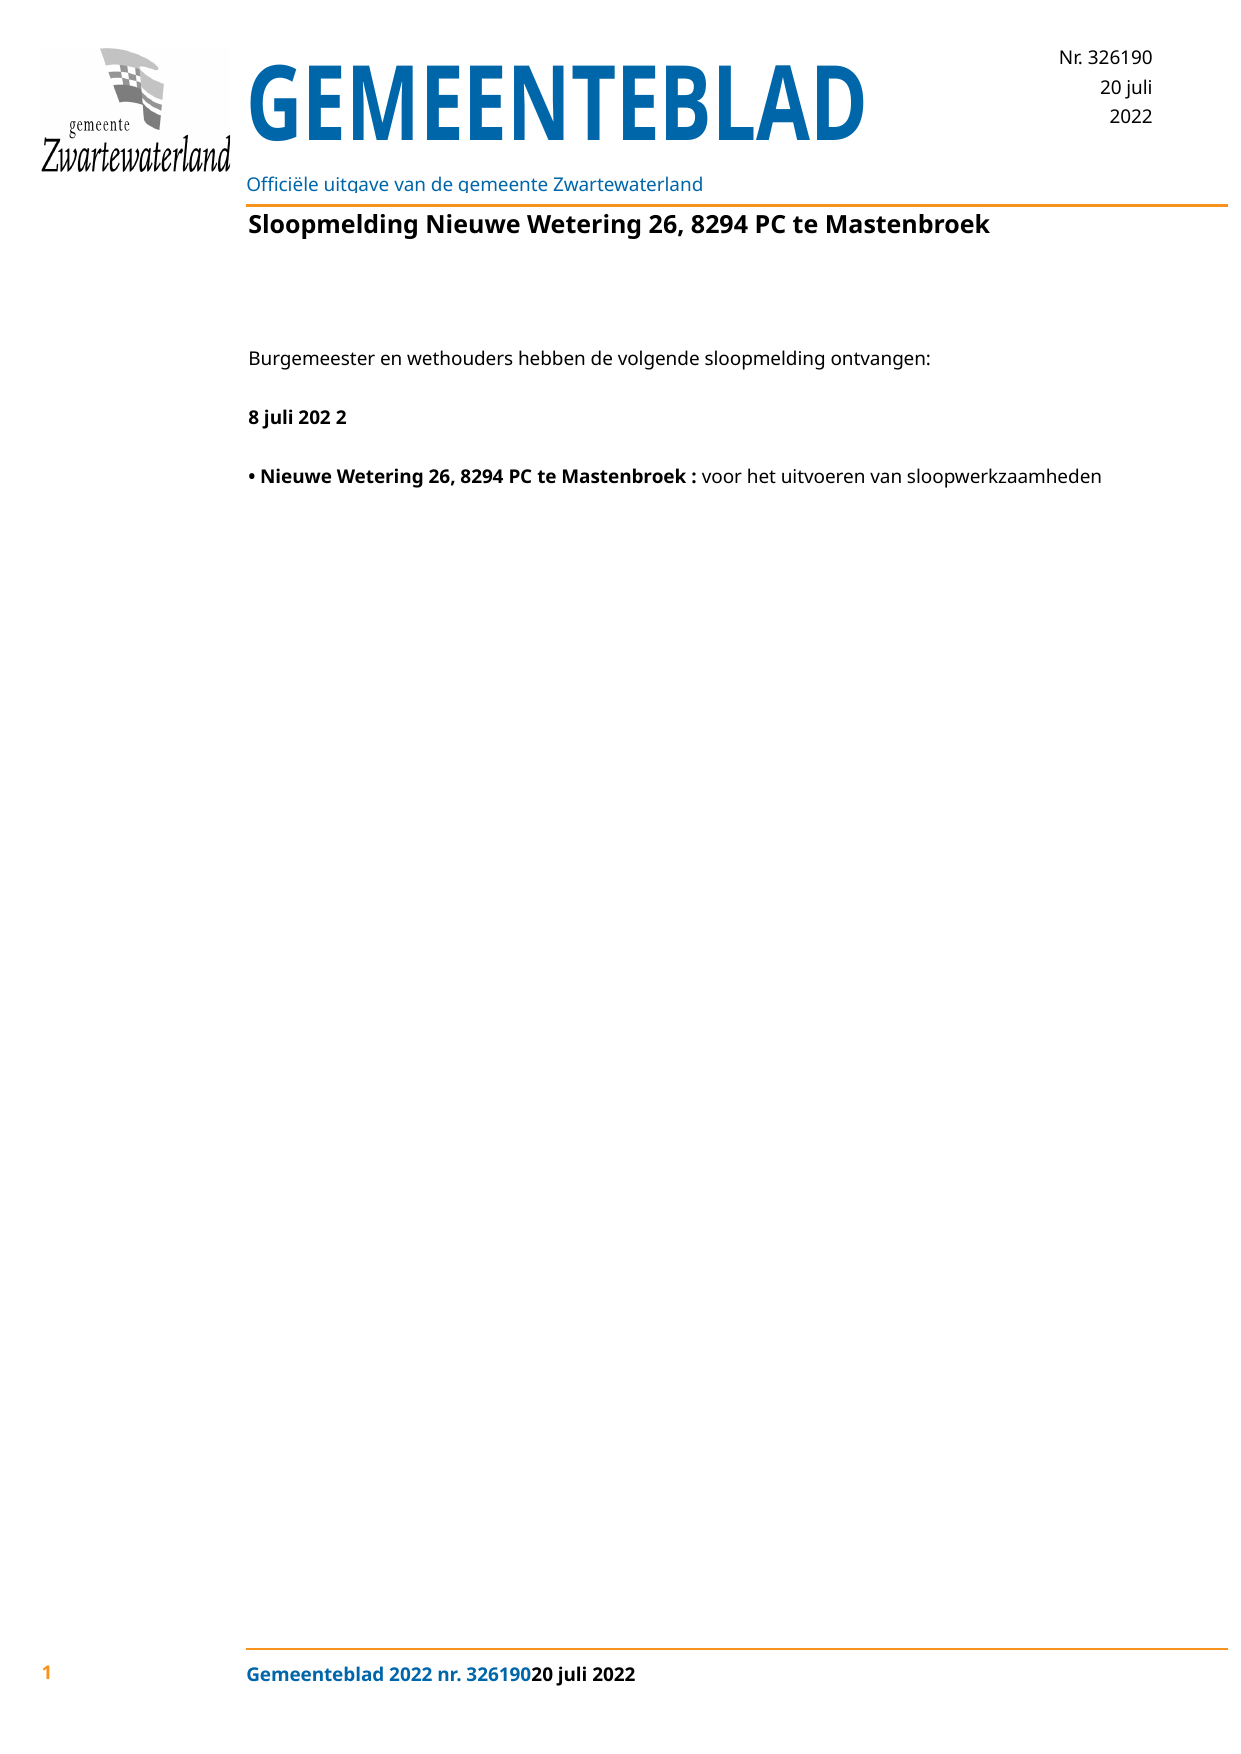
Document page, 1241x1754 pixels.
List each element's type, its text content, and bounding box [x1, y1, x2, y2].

text 8 juli 202 2 [248, 404, 1152, 430]
picture [41, 47, 231, 172]
text Burgemeester en wethouders hebben de volgende sloopmelding ontvangen: [248, 345, 1152, 371]
text Sloopmelding Nieuwe Wetering 26, 8294 PC te Mastenbroek [248, 207, 1152, 241]
text • Nieuwe Wetering 26, 8294 PC te Mastenbroek : voor het uitvoeren van sloopwerkzaamheden [248, 464, 1152, 489]
